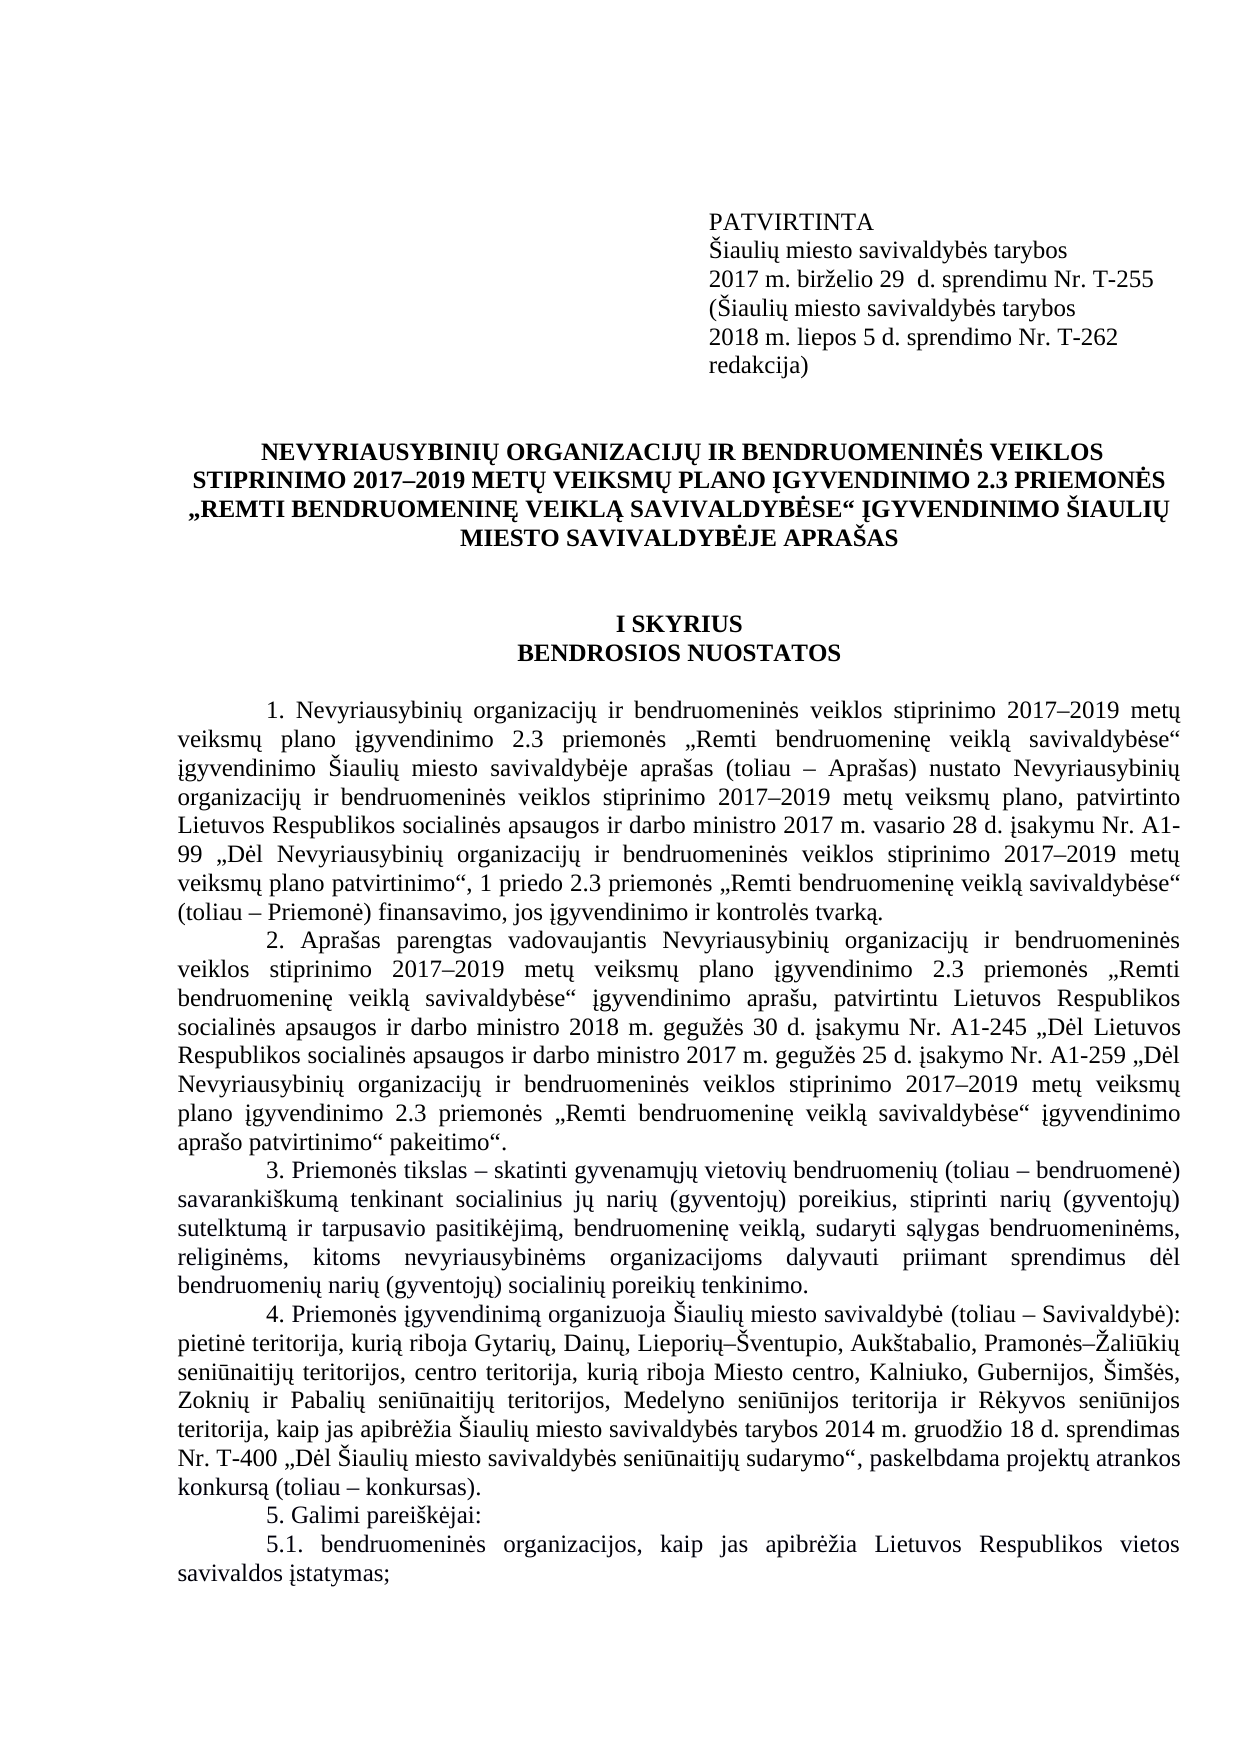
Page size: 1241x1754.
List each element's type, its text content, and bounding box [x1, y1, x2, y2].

text 3. Priemonės tikslas – skatinti gyvenamųjų vietovių bendruomenių (toliau – bendruomenė) savarankiškumą tenkinant socialinius jų narių (gyventojų) poreikius, stiprinti narių (gyventojų) sutelktumą ir tarpusavio pasitikėjimą, bendruomeninę veiklą, sudaryti sąlygas bendruomeninėms, religinėms, kitoms nevyriausybinėms organizacijoms dalyvauti priimant sprendimus dėl bendruomenių narių (gyventojų) socialinių poreikių tenkinimo. [177, 1155, 1181, 1299]
text 5.1. bendruomeninės organizacijos, kaip jas apibrėžia Lietuvos Respublikos vietos savivaldos įstatymas; [177, 1529, 1181, 1587]
text 4. Priemonės įgyvendinimą organizuoja Šiaulių miesto savivaldybė (toliau – Savivaldybė): pietinė teritorija, kurią riboja Gytarių, Dainų, Lieporių–Šventupio, Aukštabalio, Pramonės–Žaliūkių seniūnaitijų teritorijos, centro teritorija, kurią riboja Miesto centro, Kalniuko, Gubernijos, Šimšės, Zoknių ir Pabalių seniūnaitijų teritorijos, Medelyno seniūnijos teritorija ir Rėkyvos seniūnijos teritorija, kaip jas apibrėžia Šiaulių miesto savivaldybės tarybos 2014 m. gruodžio 18 d. sprendimas Nr. T-400 „Dėl Šiaulių miesto savivaldybės seniūnaitijų sudarymo“, paskelbdama projektų atrankos konkursą (toliau – konkursas). [177, 1299, 1181, 1500]
text NEVYRIAUSYBINIŲ ORGANIZACIJŲ IR BENDRUOMENINĖS VEIKLOS STIPRINIMO 2017–2019 METŲ VEIKSMŲ PLANO ĮGYVENDINIMO 2.3 PRIEMONĖS „REMTI BENDRUOMENINĘ VEIKLĄ SAVIVALDYBĖSE“ įgyvendinimo ŠIAULIŲ MIESTO SAVIVALDYBĖJE APRAŠAS [177, 437, 1181, 552]
text (Šiaulių miesto savivaldybės tarybos [709, 293, 1181, 322]
text 2018 m. liepos 5 d. sprendimo Nr. T-262 redakcija) [709, 322, 1181, 379]
text PATVIRTINTA [709, 207, 1181, 235]
text I SKYRIUS [177, 609, 1181, 638]
text 5. Galimi pareiškėjai: [177, 1500, 1181, 1529]
text 1. Nevyriausybinių organizacijų ir bendruomeninės veiklos stiprinimo 2017–2019 metų veiksmų plano įgyvendinimo 2.3 priemonės „Remti bendruomeninę veiklą savivaldybėse“ įgyvendinimo Šiaulių miesto savivaldybėje aprašas (toliau – Aprašas) nustato Nevyriausybinių organizacijų ir bendruomeninės veiklos stiprinimo 2017–2019 metų veiksmų plano, patvirtinto Lietuvos Respublikos socialinės apsaugos ir darbo ministro 2017 m. vasario 28 d. įsakymu Nr. A1-99 „Dėl Nevyriausybinių organizacijų ir bendruomeninės veiklos stiprinimo 2017–2019 metų veiksmų plano patvirtinimo“, 1 priedo 2.3 priemonės „Remti bendruomeninę veiklą savivaldybėse“ (toliau – Priemonė) finansavimo, jos įgyvendinimo ir kontrolės tvarką. [177, 695, 1181, 925]
text Bendrosios nuostatos [177, 638, 1181, 667]
text 2017 m. birželio 29 d. sprendimu Nr. T-255 [709, 264, 1181, 293]
text 2. Aprašas parengtas vadovaujantis Nevyriausybinių organizacijų ir bendruomeninės veiklos stiprinimo 2017–2019 metų veiksmų plano įgyvendinimo 2.3 priemonės „Remti bendruomeninę veiklą savivaldybėse“ įgyvendinimo aprašu, patvirtintu Lietuvos Respublikos socialinės apsaugos ir darbo ministro 2018 m. gegužės 30 d. įsakymu Nr. A1-245 „Dėl Lietuvos Respublikos socialinės apsaugos ir darbo ministro 2017 m. gegužės 25 d. įsakymo Nr. A1-259 „Dėl Nevyriausybinių organizacijų ir bendruomeninės veiklos stiprinimo 2017–2019 metų veiksmų plano įgyvendinimo 2.3 priemonės „Remti bendruomeninę veiklą savivaldybėse“ įgyvendinimo aprašo patvirtinimo“ pakeitimo“. [177, 925, 1181, 1155]
text Šiaulių miesto savivaldybės tarybos [709, 235, 1181, 264]
